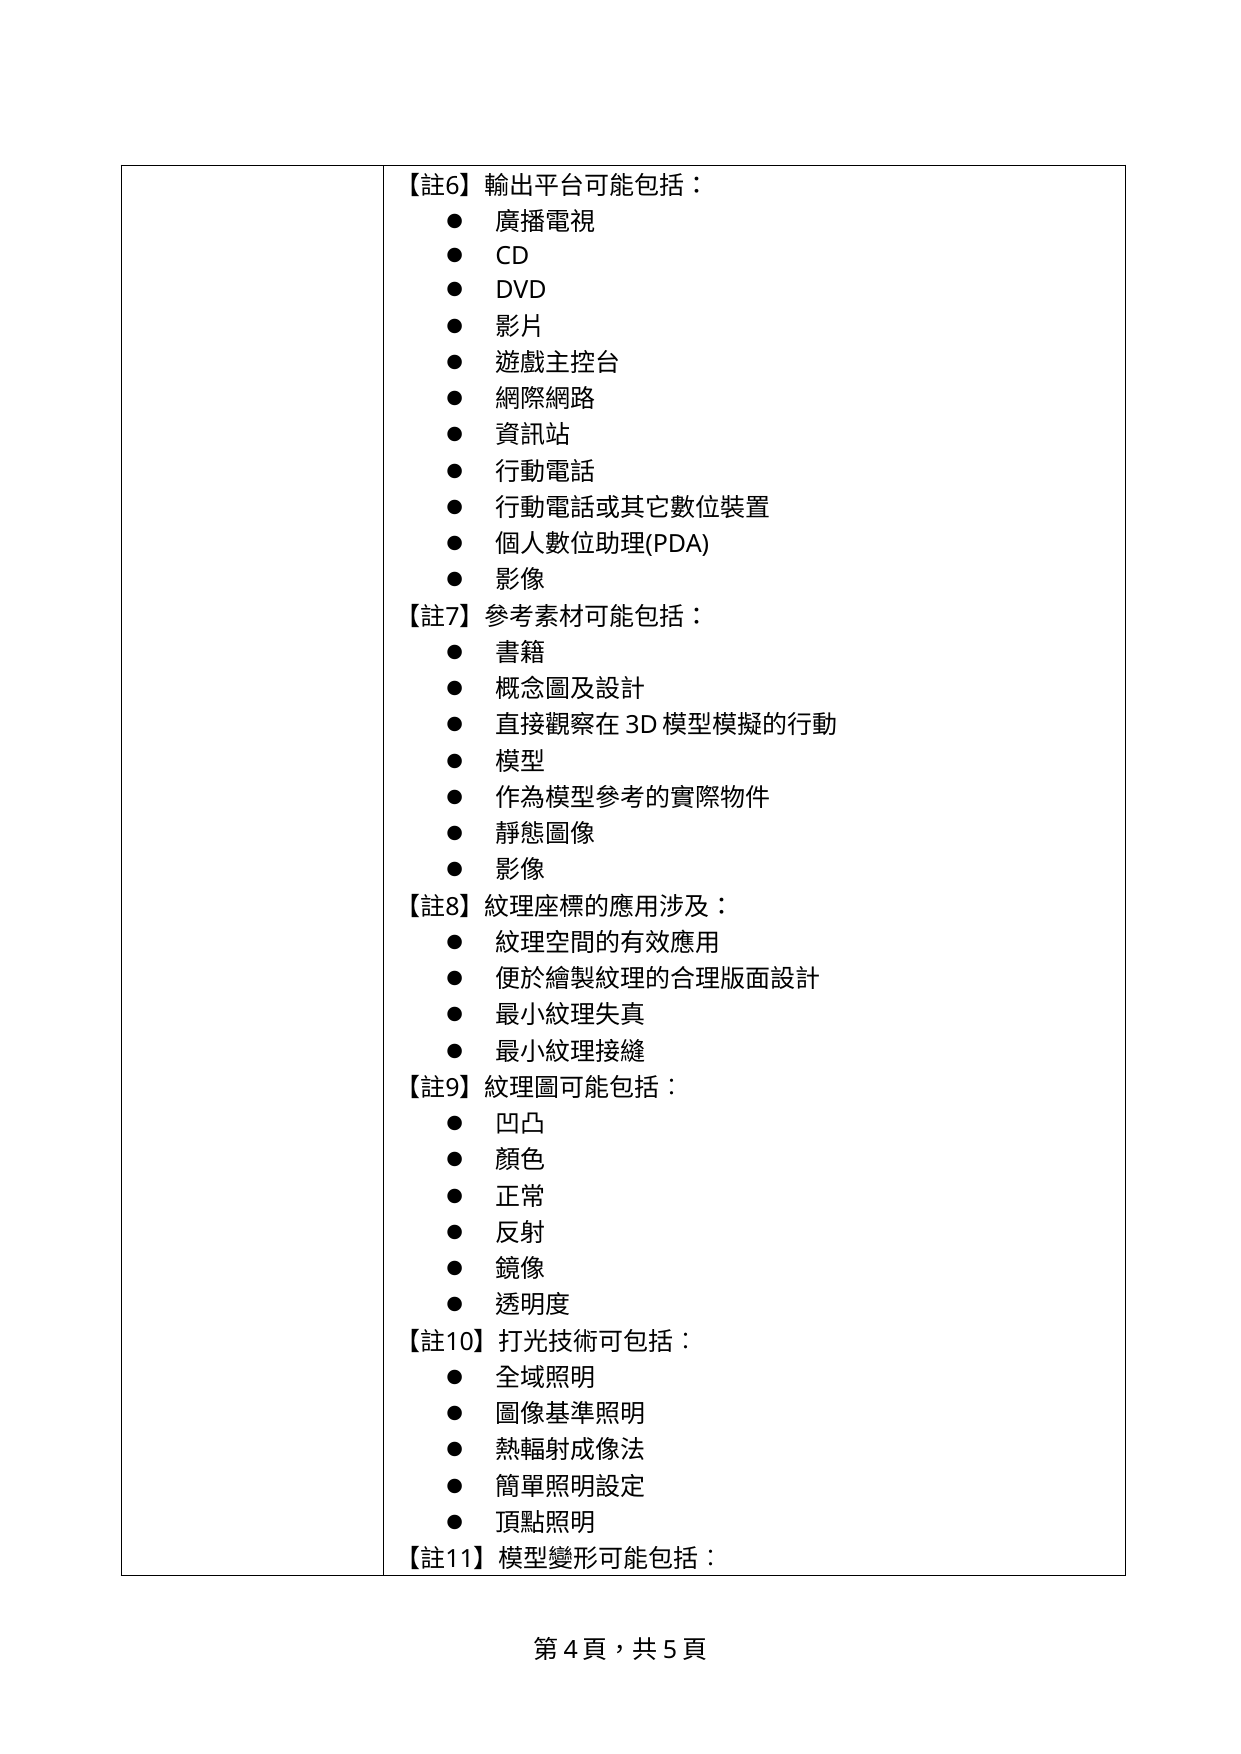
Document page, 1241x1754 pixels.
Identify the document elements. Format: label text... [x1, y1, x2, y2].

table_cell 生產文件可能包括︰ 動畫腳本 摘要 分鏡腳本 技術規格 要求可能包括︰ 資產整合 與其他團隊成員合作 創造力的期望 設計規格 輸出格式 技術規格 時間表 3D數位模型的目的可能為： 動畫 數位模擬活動，例如︰ 架構模型 電子學習資源 流程及程序的展示 相關人員可能包括︰ 3D設計師或概念設計師 3D建模者 藝術總監 導演 部門主管 繪景師 製作人 專案經理 分鏡師 主管 技術總監 技術/專業人員 軟體可能包括： 圖形軟體，例如： Illustrator Photoshop 3D 3D Studio Max Maya Softimage 輸出平台可能包括： 廣播電視 CD DVD 影片 遊戲主控台 網際網路 資訊站 行動電話 行動電話或其它數位裝置 個人數位助理(PDA) 影像 參考素材可能包括： 書籍 概念圖及設計 直接觀察在3D模型模擬的行動 模型 作為模型參考的實際物件 靜態圖像 影像 紋理座標的應用涉及： 紋理空間的有效應用 便於繪製紋理的合理版面設計 最小紋理失真 最小紋理接縫 紋理圖可能包括︰ 凹凸 顏色 正常 反射 鏡像 透明度 打光技術可包括︰ 全域照明 圖像基準照明 熱輻射成像法 簡單照明設定 頂點照明 模型變形可能包括︰ 改正形變目標 肌肉模擬 操作模型的表層 頂點權重 變形器 程式碼語言可能包括： MAX MEL Python [384, 166, 1125, 1575]
table_cell [122, 166, 383, 1575]
